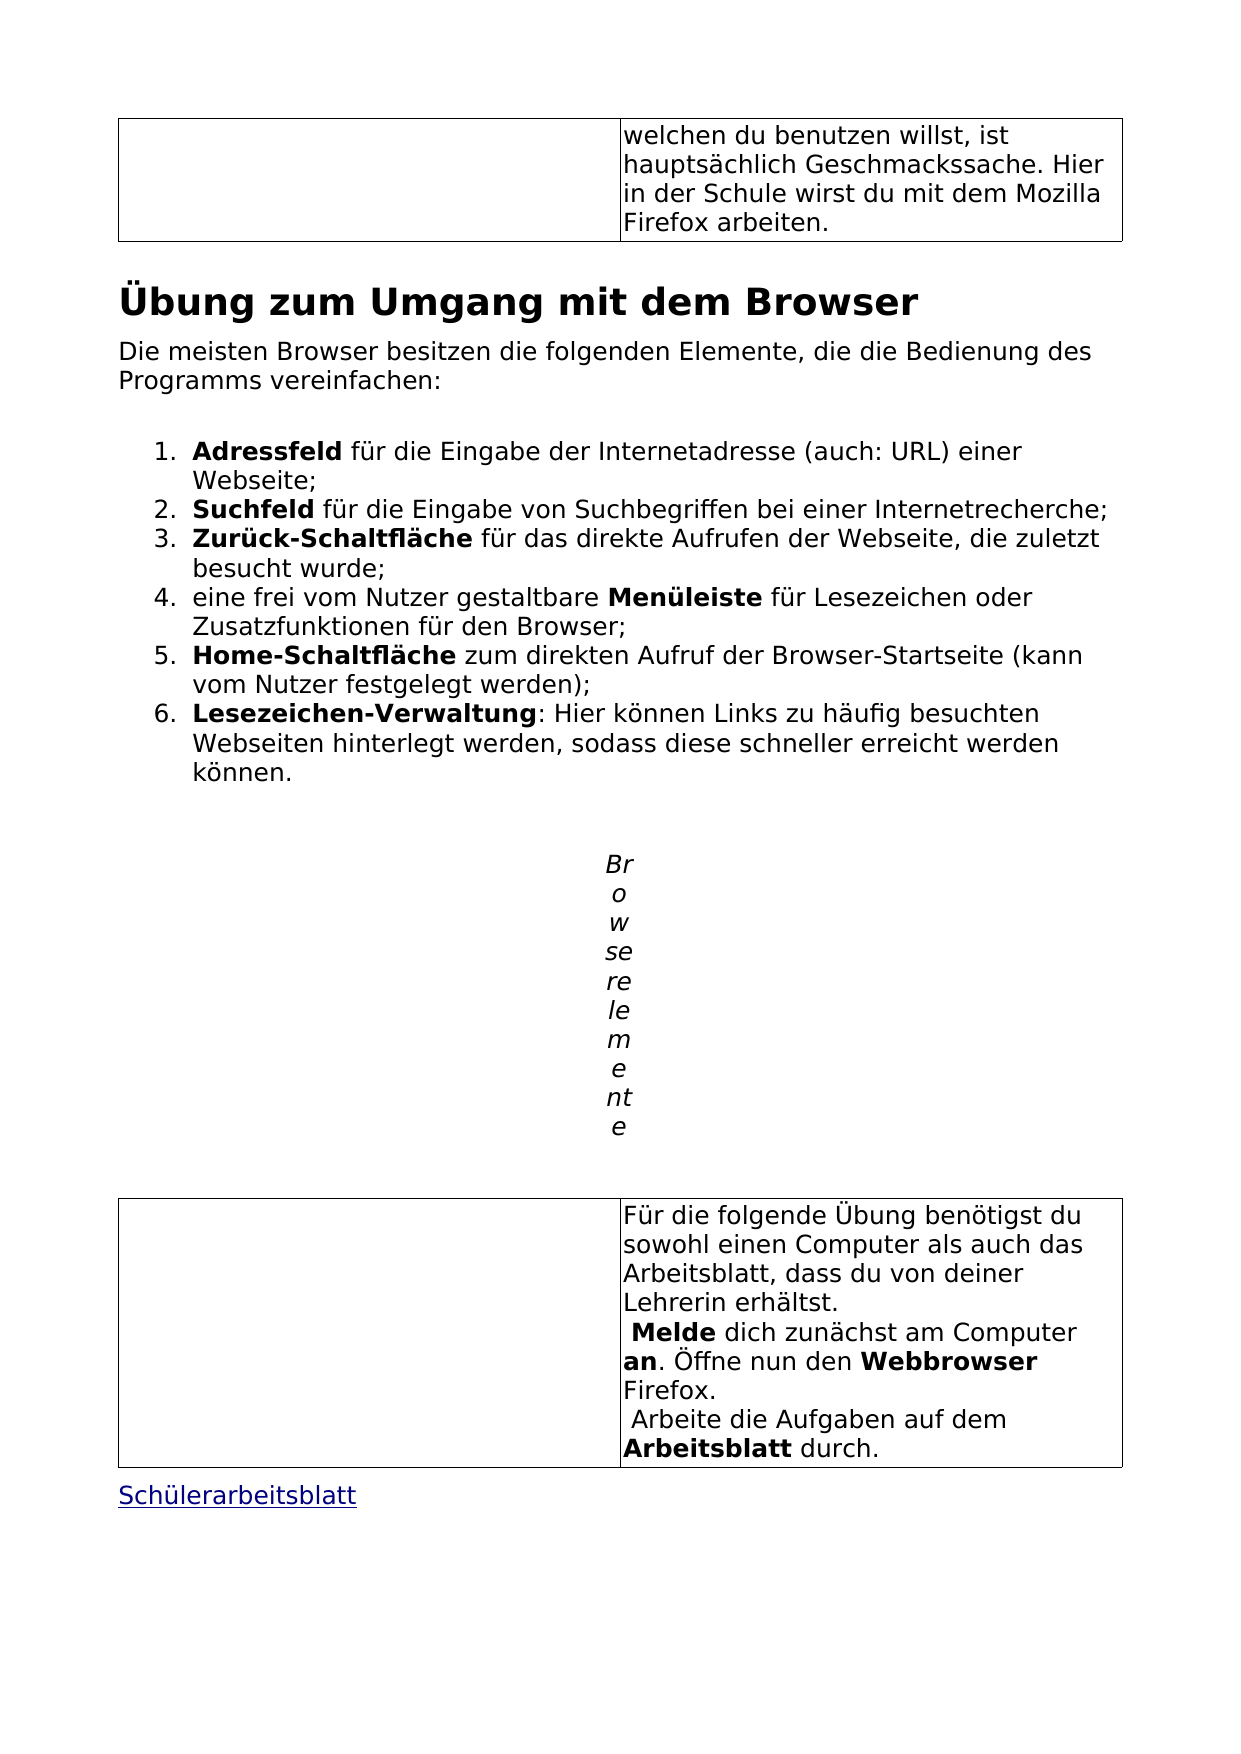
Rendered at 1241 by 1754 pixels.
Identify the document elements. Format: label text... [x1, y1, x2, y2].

table_header - welchen du benutzen willst, ist hauptsächlich Geschmackssache. Hier in der Schule wirst du mit dem Mozilla Firefox arbeiten. [621, 119, 1122, 241]
text Schülerarbeitsblatt [118, 1481, 1122, 1511]
table_header [119, 1199, 620, 1467]
table_header Für die folgende Übung benötigst du sowohl einen Computer als auch das Arbeitsblatt, dass du von deiner Lehrerin erhältst. Melde dich zunächst am Computer an. Öffne nun den Webbrowser Firefox. Arbeite die Aufgaben auf dem Arbeitsblatt durch. [621, 1199, 1122, 1467]
list Adressfeld für die Eingabe der Internetadresse (auch: URL) einer Webseite; [177, 437, 1122, 495]
text Die meisten Browser besitzen die folgenden Elemente, die die Bedienung des Programms vereinfachen: [118, 337, 1122, 395]
subtitle Übung zum Umgang mit dem Browser [118, 281, 1122, 324]
table_header [119, 119, 620, 241]
list Suchfeld für die Eingabe von Suchbegriffen bei einer Internetrecherche; [177, 495, 1122, 524]
list Zurück-Schaltfläche für das direkte Aufrufen der Webseite, die zuletzt besucht wurde; [177, 524, 1122, 583]
list Lesezeichen-Verwaltung: Hier können Links zu häufig besuchten Webseiten hinterlegt werden, sodass diese schneller erreicht werden können. [177, 699, 1122, 787]
list Home-Schaltfläche zum direkten Aufruf der Browser-Startseite (kann vom Nutzer festgelegt werden); [177, 641, 1122, 699]
list eine frei vom Nutzer gestaltbare Menüleiste für Lesezeichen oder Zusatzfunktionen für den Browser; [177, 583, 1122, 641]
text Browserelemente [603, 829, 637, 1142]
